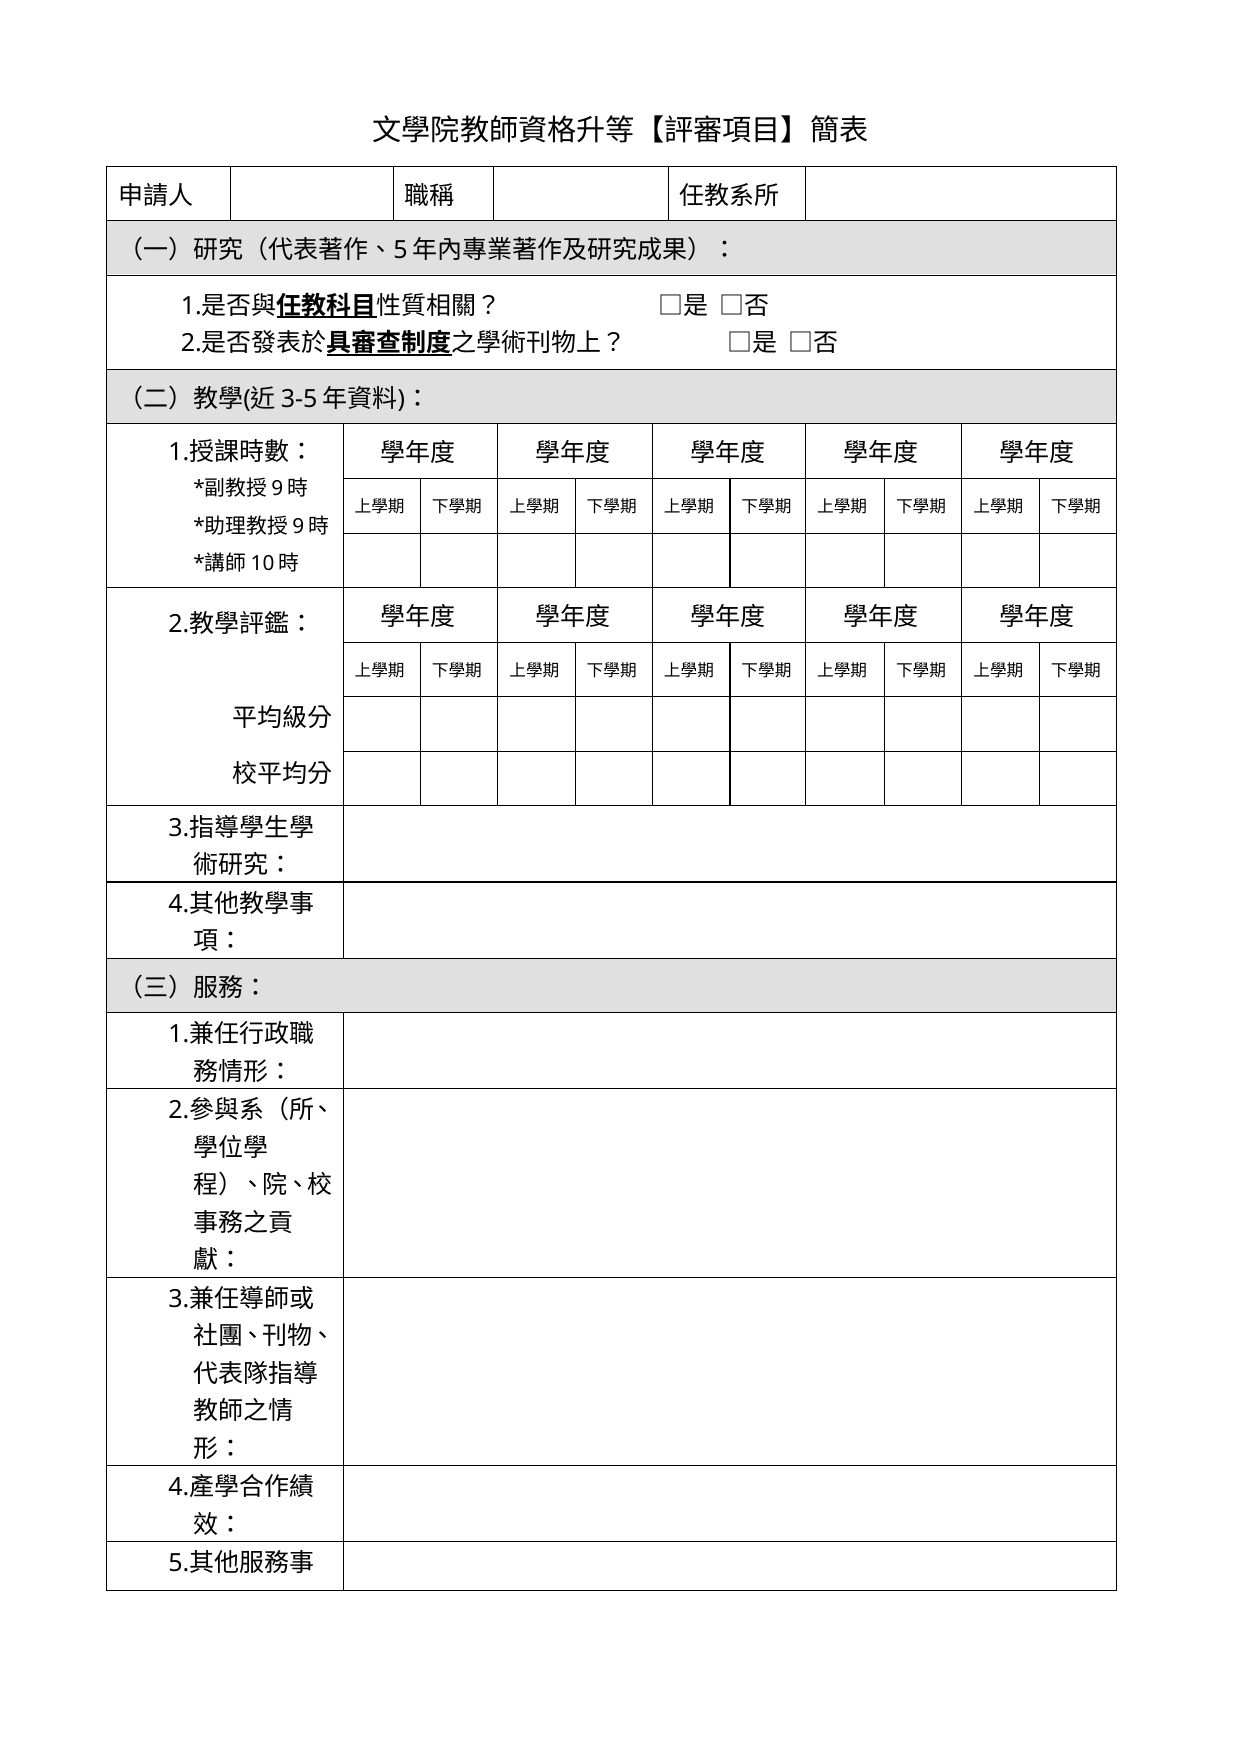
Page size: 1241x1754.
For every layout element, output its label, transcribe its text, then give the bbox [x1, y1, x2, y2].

table_cell [344, 1089, 1116, 1277]
table_cell [962, 697, 1039, 751]
table_cell [653, 752, 729, 805]
table_cell [498, 534, 575, 587]
table_cell [653, 534, 729, 587]
table_cell [344, 1013, 1116, 1088]
table_header 職稱 [394, 167, 493, 220]
text 文學院教師資格升等【評審項目】簡表 [118, 91, 1122, 166]
table_cell 下學期 [421, 479, 497, 532]
table_cell [1040, 697, 1116, 751]
table_header 任教系所 [669, 167, 805, 220]
table_cell [344, 697, 420, 751]
table_cell 學年度 [962, 424, 1116, 478]
table_cell [806, 697, 884, 751]
table_cell 2.參與系（所、學位學程）、院、校事務之貢獻： [107, 1089, 343, 1277]
table_cell [1040, 534, 1116, 587]
table_cell 下學期 [576, 643, 652, 696]
table_cell 下學期 [576, 479, 652, 532]
table_cell [498, 697, 575, 751]
table_cell [421, 752, 497, 805]
table_header [231, 167, 393, 220]
table_cell 上學期 [653, 479, 729, 532]
table_cell [344, 752, 420, 805]
table_cell [344, 883, 1116, 957]
table_cell 上學期 [962, 643, 1039, 696]
table_cell [344, 1278, 1116, 1465]
table_cell 學年度 [653, 424, 805, 478]
table_cell 下學期 [1040, 479, 1116, 532]
table_cell [731, 534, 805, 587]
table_cell 上學期 [806, 643, 884, 696]
table_cell [885, 534, 961, 587]
table_cell 5.其他服務事 [107, 1542, 343, 1589]
table_cell 下學期 [731, 643, 805, 696]
table_header 申請人 [107, 167, 230, 220]
table_cell 學年度 [344, 424, 497, 478]
table_cell 學年度 [344, 588, 497, 642]
table_cell 上學期 [806, 479, 884, 532]
table_cell 上學期 [498, 643, 575, 696]
table_cell 2.教學評鑑： 平均級分 校平均分 [107, 588, 343, 805]
table_cell 學年度 [498, 588, 652, 642]
table_cell 下學期 [885, 479, 961, 532]
table_cell 上學期 [653, 643, 729, 696]
table_cell 學年度 [498, 424, 652, 478]
table_cell （三）服務： [107, 959, 1116, 1012]
table_cell 下學期 [885, 643, 961, 696]
table_cell 4.產學合作績效： [107, 1466, 343, 1541]
table_header [806, 167, 1116, 220]
table_cell 上學期 [344, 479, 420, 532]
table_cell 學年度 [806, 424, 961, 478]
table_cell [421, 534, 497, 587]
table_cell 3.指導學生學術研究： [107, 806, 343, 881]
table_cell [806, 752, 884, 805]
table_cell 下學期 [1040, 643, 1116, 696]
table_cell [498, 752, 575, 805]
table_cell 3.兼任導師或社團、刊物、代表隊指導教師之情形： [107, 1278, 343, 1465]
table_cell [731, 697, 805, 751]
table_cell 下學期 [421, 643, 497, 696]
table_cell [885, 697, 961, 751]
table_cell [885, 752, 961, 805]
table_cell 學年度 [806, 588, 961, 642]
table_cell [344, 534, 420, 587]
table_cell 上學期 [498, 479, 575, 532]
table_cell [576, 534, 652, 587]
table_cell （一）研究（代表著作、5年內專業著作及研究成果）： [107, 221, 1116, 274]
table_cell 上學期 [962, 479, 1039, 532]
table_cell 1.是否與任教科目性質相關？ □是 □否 2.是否發表於具審查制度之學術刊物上？ □是 □否 [107, 276, 1116, 369]
table_cell [653, 697, 729, 751]
table_cell [421, 697, 497, 751]
table_cell [731, 752, 805, 805]
table_cell （二）教學(近3-5年資料)： [107, 370, 1116, 423]
table_cell [962, 752, 1039, 805]
table_cell 1.授課時數： *副教授9時 *助理教授9時 *講師10時 [107, 424, 343, 587]
table_cell [576, 697, 652, 751]
table_cell 下學期 [731, 479, 805, 532]
table_cell [576, 752, 652, 805]
table_cell 學年度 [962, 588, 1116, 642]
table_cell [344, 1466, 1116, 1541]
table_cell 上學期 [344, 643, 420, 696]
table_cell [962, 534, 1039, 587]
table_cell [344, 1542, 1116, 1589]
table_cell [344, 806, 1116, 881]
table_cell [806, 534, 884, 587]
table_cell 學年度 [653, 588, 805, 642]
table_cell 4.其他教學事項： [107, 883, 343, 957]
table_cell [1040, 752, 1116, 805]
table_header [494, 167, 668, 220]
table_cell 1.兼任行政職務情形： [107, 1013, 343, 1088]
